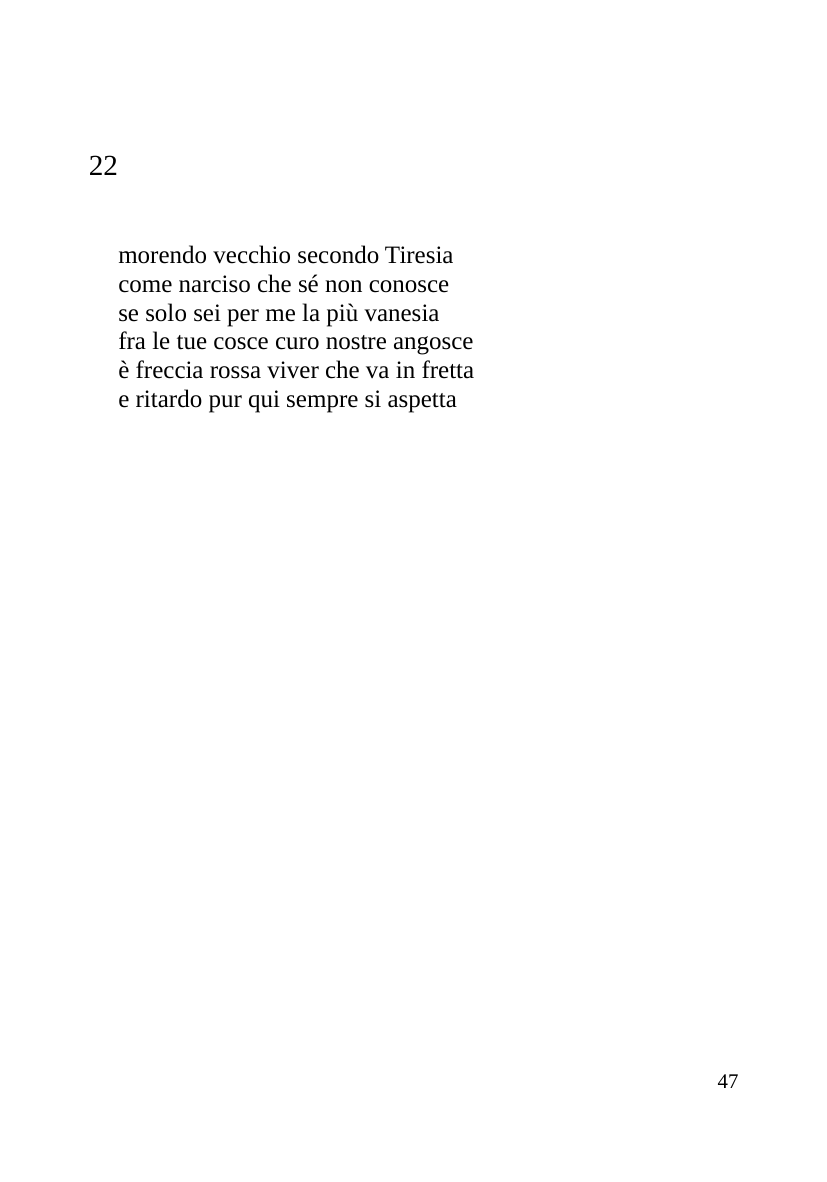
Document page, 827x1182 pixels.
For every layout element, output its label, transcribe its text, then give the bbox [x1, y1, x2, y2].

text è freccia rossa viver che va in fretta [88, 355, 738, 384]
text 22 [88, 148, 738, 181]
text morendo vecchio secondo Tiresia [88, 240, 738, 269]
text fra le tue cosce curo nostre angosce [88, 326, 738, 355]
text e ritardo pur qui sempre si aspetta [88, 384, 738, 413]
text se solo sei per me la più vanesia [88, 298, 738, 326]
text come narciso che sé non conosce [88, 269, 738, 298]
